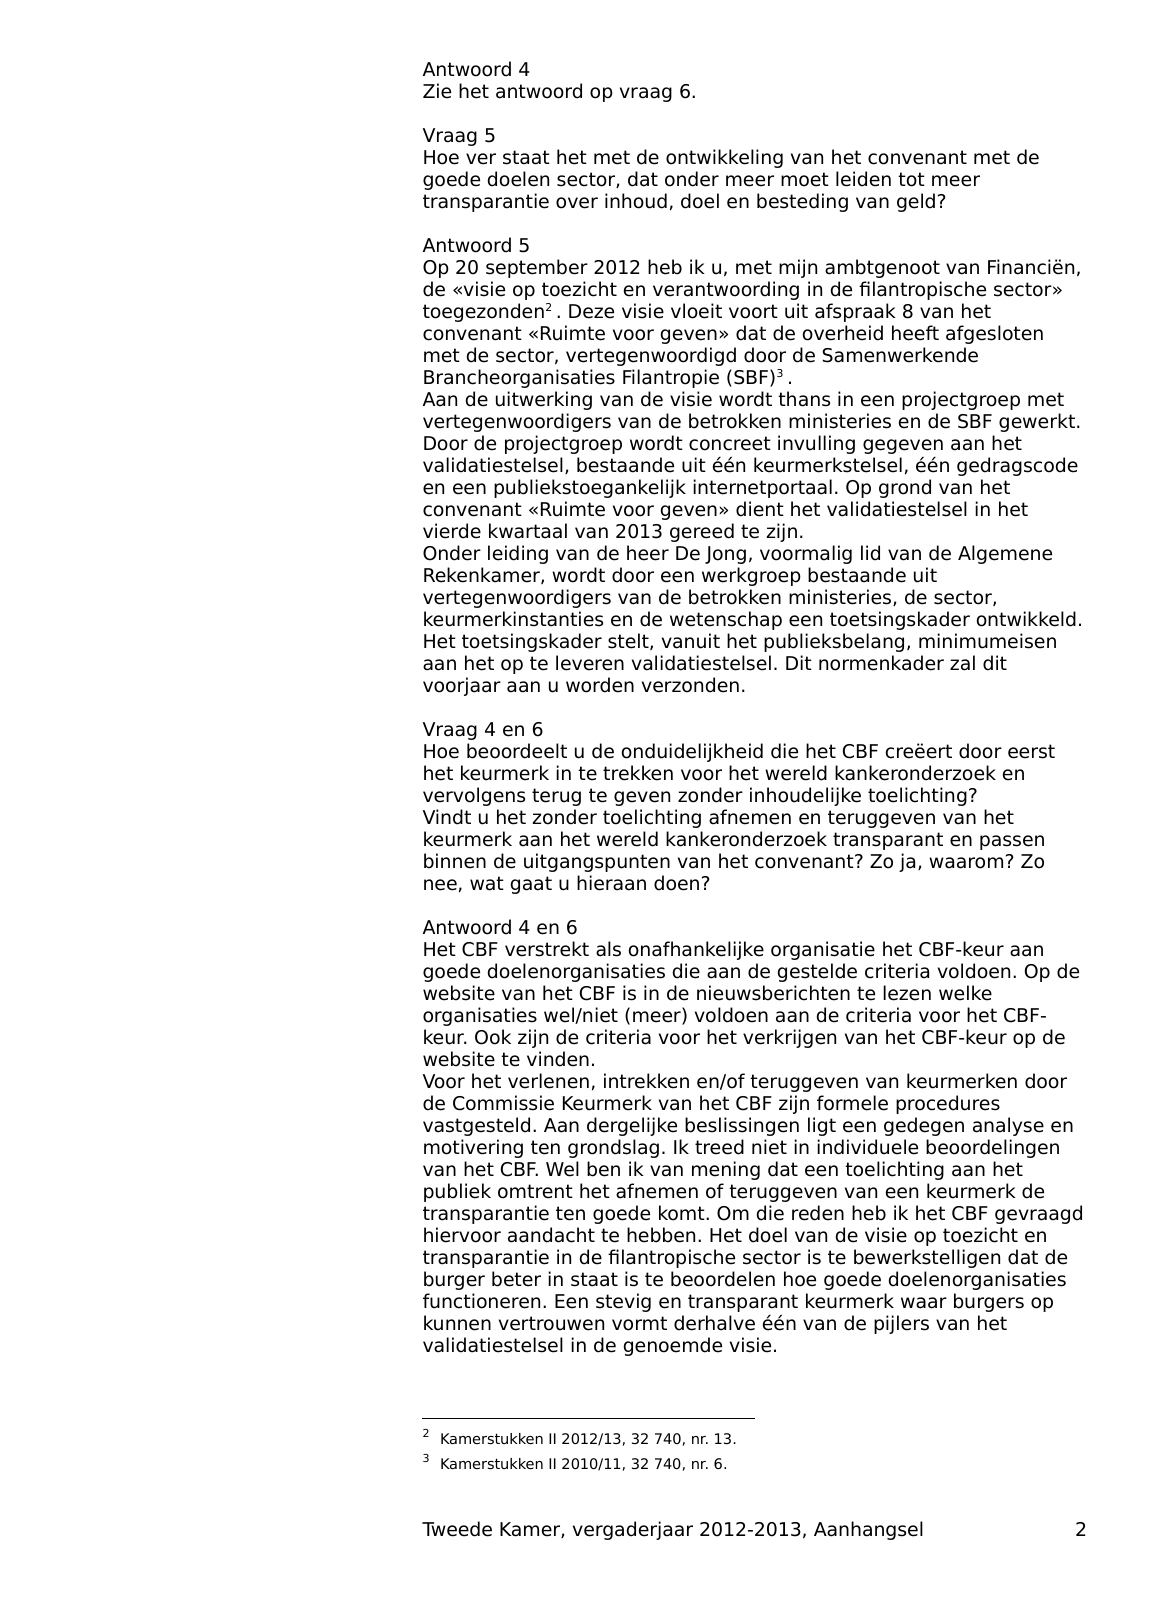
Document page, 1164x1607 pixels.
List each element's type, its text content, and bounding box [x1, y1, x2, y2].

text Zie het antwoord op vraag 6. [422, 81, 1087, 103]
text Antwoord 4 en 6 [422, 917, 1087, 939]
text Kamerstukken II 2012/13, 32 740, nr. 13. [422, 1427, 1087, 1449]
text Hoe ver staat het met de ontwikkeling van het convenant met de goede doelen sector, dat onder meer moet leiden tot meer transparantie over inhoud, doel en besteding van geld? [422, 147, 1087, 213]
text Antwoord 4 [422, 59, 1087, 81]
text Kamerstukken II 2010/11, 32 740, nr. 6. [422, 1452, 1087, 1474]
text Het CBF verstrekt als onafhankelijke organisatie het CBF-keur aan goede doelenorganisaties die aan de gestelde criteria voldoen. Op de website van het CBF is in de nieuwsberichten te lezen welke organisaties wel/niet (meer) voldoen aan de criteria voor het CBF-keur. Ook zijn de criteria voor het verkrijgen van het CBF-keur op de website te vinden. [422, 939, 1087, 1071]
text Voor het verlenen, intrekken en/of teruggeven van keurmerken door de Commissie Keurmerk van het CBF zijn formele procedures vastgesteld. Aan dergelijke beslissingen ligt een gedegen analyse en motivering ten grondslag. Ik treed niet in individuele beoordelingen van het CBF. Wel ben ik van mening dat een toelichting aan het publiek omtrent het afnemen of teruggeven van een keurmerk de transparantie ten goede komt. Om die reden heb ik het CBF gevraagd hiervoor aandacht te hebben. Het doel van de visie op toezicht en transparantie in de filantropische sector is te bewerkstelligen dat de burger beter in staat is te beoordelen hoe goede doelenorganisaties functioneren. Een stevig en transparant keurmerk waar burgers op kunnen vertrouwen vormt derhalve één van de pijlers van het validatiestelsel in de genoemde visie. [422, 1071, 1087, 1357]
text Op 20 september 2012 heb ik u, met mijn ambtgenoot van Financiën, de «visie op toezicht en verantwoording in de filantropische sector» toegezonden. Deze visie vloeit voort uit afspraak 8 van het convenant «Ruimte voor geven» dat de overheid heeft afgesloten met de sector, vertegenwoordigd door de Samenwerkende Brancheorganisaties Filantropie (SBF). [422, 257, 1087, 389]
text Aan de uitwerking van de visie wordt thans in een projectgroep met vertegenwoordigers van de betrokken ministeries en de SBF gewerkt. Door de projectgroep wordt concreet invulling gegeven aan het validatiestelsel, bestaande uit één keurmerkstelsel, één gedragscode en een publiekstoegankelijk internetportaal. Op grond van het convenant «Ruimte voor geven» dient het validatiestelsel in het vierde kwartaal van 2013 gereed te zijn. [422, 389, 1087, 543]
text Vraag 4 en 6 [422, 719, 1087, 741]
text Antwoord 5 [422, 235, 1087, 257]
text Onder leiding van de heer De Jong, voormalig lid van de Algemene Rekenkamer, wordt door een werkgroep bestaande uit vertegenwoordigers van de betrokken ministeries, de sector, keurmerkinstanties en de wetenschap een toetsingskader ontwikkeld. Het toetsingskader stelt, vanuit het publieksbelang, minimumeisen aan het op te leveren validatiestelsel. Dit normenkader zal dit voorjaar aan u worden verzonden. [422, 543, 1087, 697]
text Vraag 5 [422, 125, 1087, 147]
text Vindt u het zonder toelichting afnemen en teruggeven van het keurmerk aan het wereld kankeronderzoek transparant en passen binnen de uitgangspunten van het convenant? Zo ja, waarom? Zo nee, wat gaat u hieraan doen? [422, 807, 1087, 895]
text Hoe beoordeelt u de onduidelijkheid die het CBF creëert door eerst het keurmerk in te trekken voor het wereld kankeronderzoek en vervolgens terug te geven zonder inhoudelijke toelichting? [422, 741, 1087, 807]
